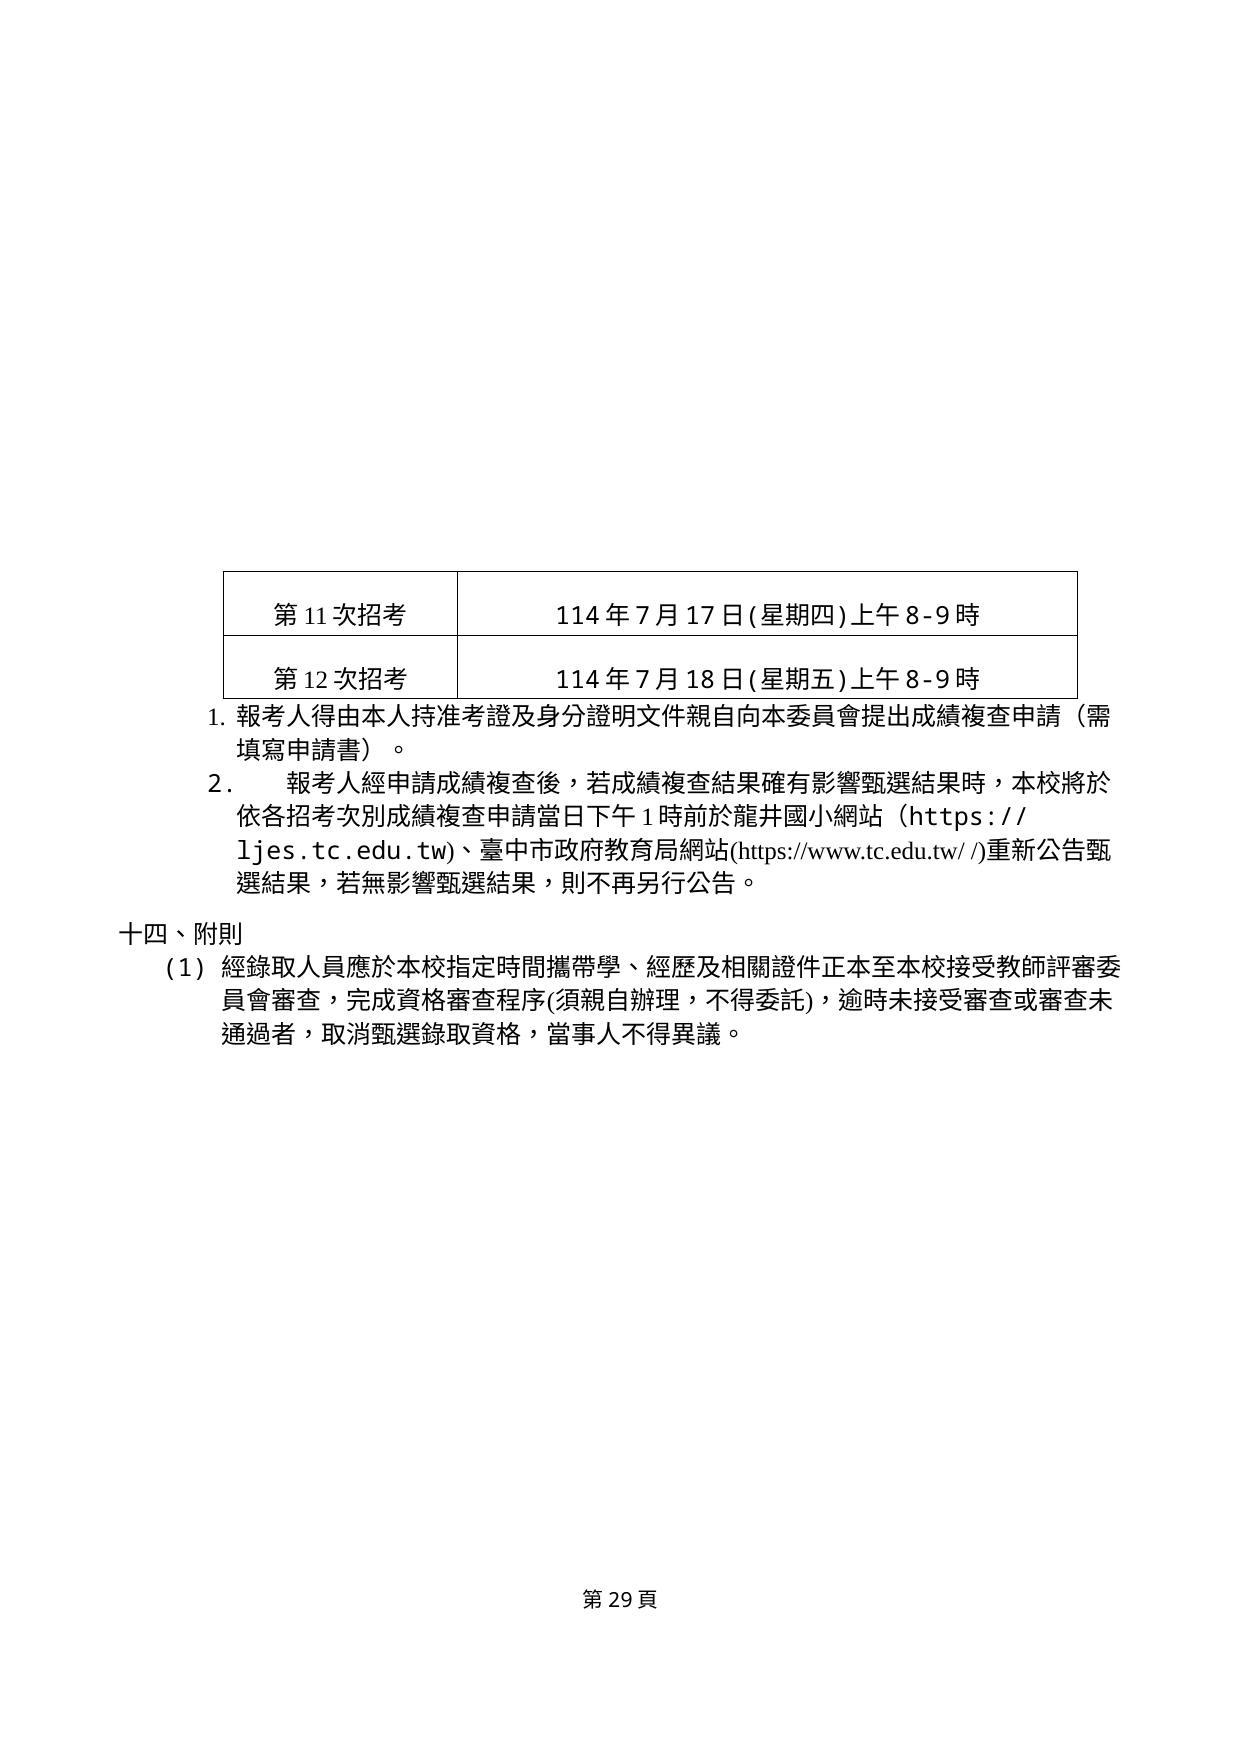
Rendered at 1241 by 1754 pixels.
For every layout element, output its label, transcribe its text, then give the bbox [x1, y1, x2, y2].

table_cell 第11次招考 [224, 572, 457, 634]
list 經錄取人員應於本校指定時間攜帶學、經歷及相關證件正本至本校接受教師評審委員會審查，完成資格審查程序(須親自辦理，不得委託)，逾時未接受審查或審查未通過者，取消甄選錄取資格，當事人不得異議。 [162, 950, 1122, 1050]
table_cell 114年7月18日(星期五)上午8-9時 [458, 636, 1077, 698]
table_cell 第12次招考 [224, 636, 457, 698]
table_cell 114年7月17日(星期四)上午8-9時 [458, 572, 1077, 634]
list 報考人經申請成績複查後，若成績複查結果確有影響甄選結果時，本校將於依各招考次別成績複查申請當日下午1時前於龍井國小網站（https://ljes.tc.edu.tw)、臺中市政府教育局網站(https://www.tc.edu.tw/ /)重新公告甄選結果，若無影響甄選結果，則不再另行公告。 [207, 766, 1122, 899]
list 報考人得由本人持准考證及身分證明文件親自向本委員會提出成績複查申請（需填寫申請書）。 [207, 699, 1122, 766]
text 十四、附則 [118, 916, 1122, 950]
